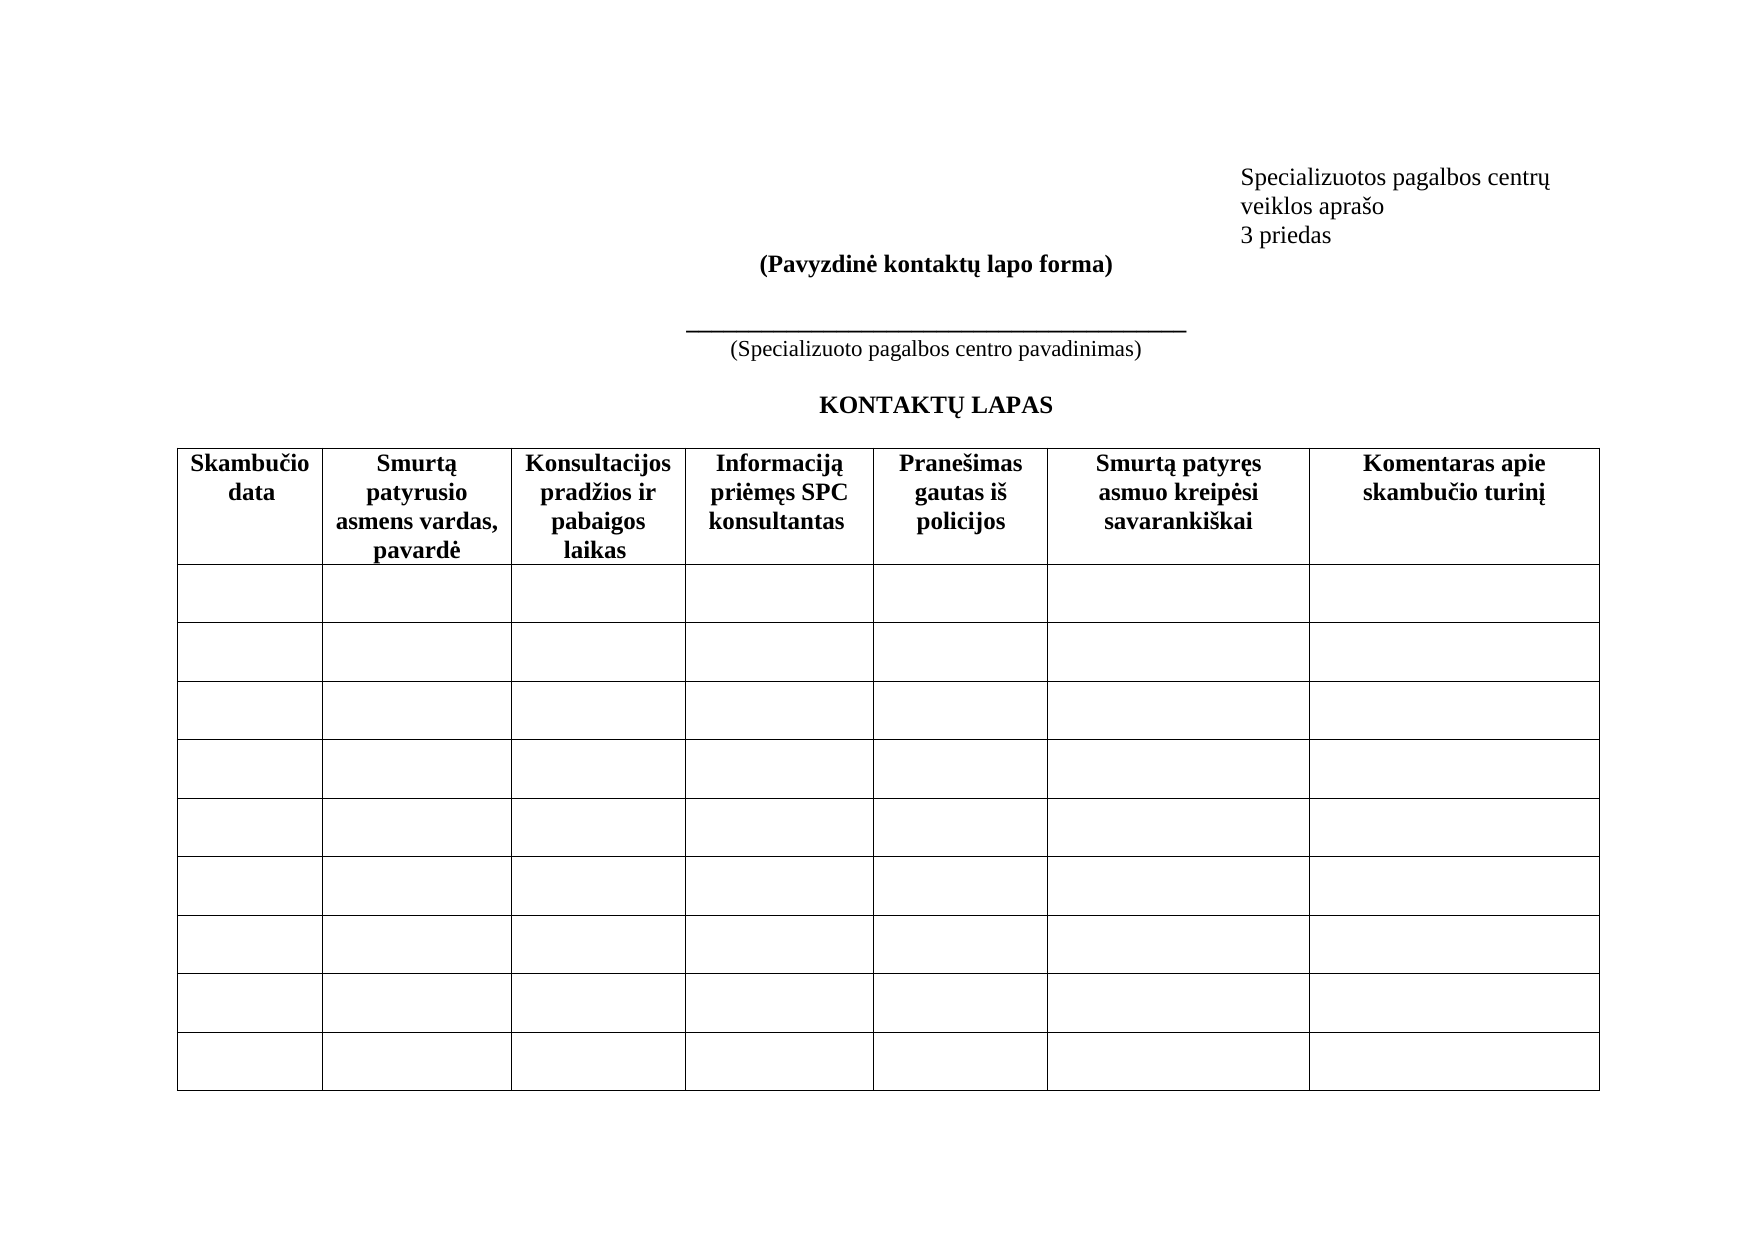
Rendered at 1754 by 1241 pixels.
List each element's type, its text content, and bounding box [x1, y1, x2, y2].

table_cell [686, 799, 873, 856]
table_cell [874, 623, 1047, 681]
table_cell [178, 857, 322, 915]
table_cell [512, 799, 685, 856]
table_cell [323, 740, 511, 798]
table_cell [1048, 740, 1309, 798]
table_header Smurtą patyrusio asmens vardas, pavardė [323, 449, 511, 563]
table_cell [178, 623, 322, 681]
table_cell [1048, 916, 1309, 973]
table_cell [323, 974, 511, 1032]
table_cell [1048, 623, 1309, 681]
table_cell [874, 740, 1047, 798]
table_cell [874, 682, 1047, 739]
table_cell [686, 974, 873, 1032]
table_header Skambučio data [178, 449, 322, 563]
table_cell [323, 916, 511, 973]
table_cell [874, 1033, 1047, 1090]
table_cell [178, 799, 322, 856]
text (Pavyzdinė kontaktų lapo forma) [177, 249, 1695, 277]
table_cell [1048, 1033, 1309, 1090]
text (Specializuoto pagalbos centro pavadinimas) [177, 335, 1695, 361]
table_header Konsultacijos pradžios ir pabaigos laikas [512, 449, 685, 563]
table_cell [1048, 799, 1309, 856]
table_cell [178, 974, 322, 1032]
table_cell [323, 623, 511, 681]
table_cell [874, 857, 1047, 915]
table_cell [1310, 623, 1599, 681]
table_cell [178, 916, 322, 973]
table_cell [874, 974, 1047, 1032]
table_cell [512, 1033, 685, 1090]
table_header Pranešimas gautas iš policijos [874, 449, 1047, 563]
table_cell [1048, 682, 1309, 739]
text ________________________________________ [177, 306, 1695, 335]
table_cell [686, 1033, 873, 1090]
text 3 priedas [1240, 220, 1695, 249]
table_header Komentaras apie skambučio turinį [1310, 449, 1599, 563]
table_cell [686, 565, 873, 622]
table_cell [1048, 565, 1309, 622]
text Specializuotos pagalbos centrų [1240, 162, 1695, 191]
table_cell [686, 682, 873, 739]
table_cell [512, 565, 685, 622]
table_cell [874, 916, 1047, 973]
table_cell [874, 799, 1047, 856]
table_cell [1310, 740, 1599, 798]
table_header Smurtą patyręs asmuo kreipėsi savarankiškai [1048, 449, 1309, 563]
table_cell [323, 857, 511, 915]
table_cell [1310, 799, 1599, 856]
table_cell [323, 1033, 511, 1090]
table_cell [1310, 565, 1599, 622]
table_cell [686, 916, 873, 973]
table_cell [1310, 916, 1599, 973]
table_cell [178, 1033, 322, 1090]
table_cell [512, 623, 685, 681]
table_cell [1310, 857, 1599, 915]
table_cell [1310, 1033, 1599, 1090]
table_cell [686, 740, 873, 798]
table_cell [323, 799, 511, 856]
table_cell [512, 857, 685, 915]
table_cell [1310, 974, 1599, 1032]
table_cell [686, 623, 873, 681]
text veiklos aprašo [1240, 191, 1695, 220]
table_cell [323, 682, 511, 739]
table_cell [512, 916, 685, 973]
table_cell [1048, 974, 1309, 1032]
table_cell [512, 740, 685, 798]
table_cell [512, 974, 685, 1032]
table_cell [323, 565, 511, 622]
table_cell [686, 857, 873, 915]
text KONTAKTŲ LAPAS [177, 390, 1695, 419]
table_cell [178, 682, 322, 739]
table_cell [178, 565, 322, 622]
table_cell [178, 740, 322, 798]
table_cell [1310, 682, 1599, 739]
table_cell [1048, 857, 1309, 915]
table_cell [874, 565, 1047, 622]
table_cell [512, 682, 685, 739]
table_header Informaciją priėmęs SPC konsultantas [686, 449, 873, 563]
